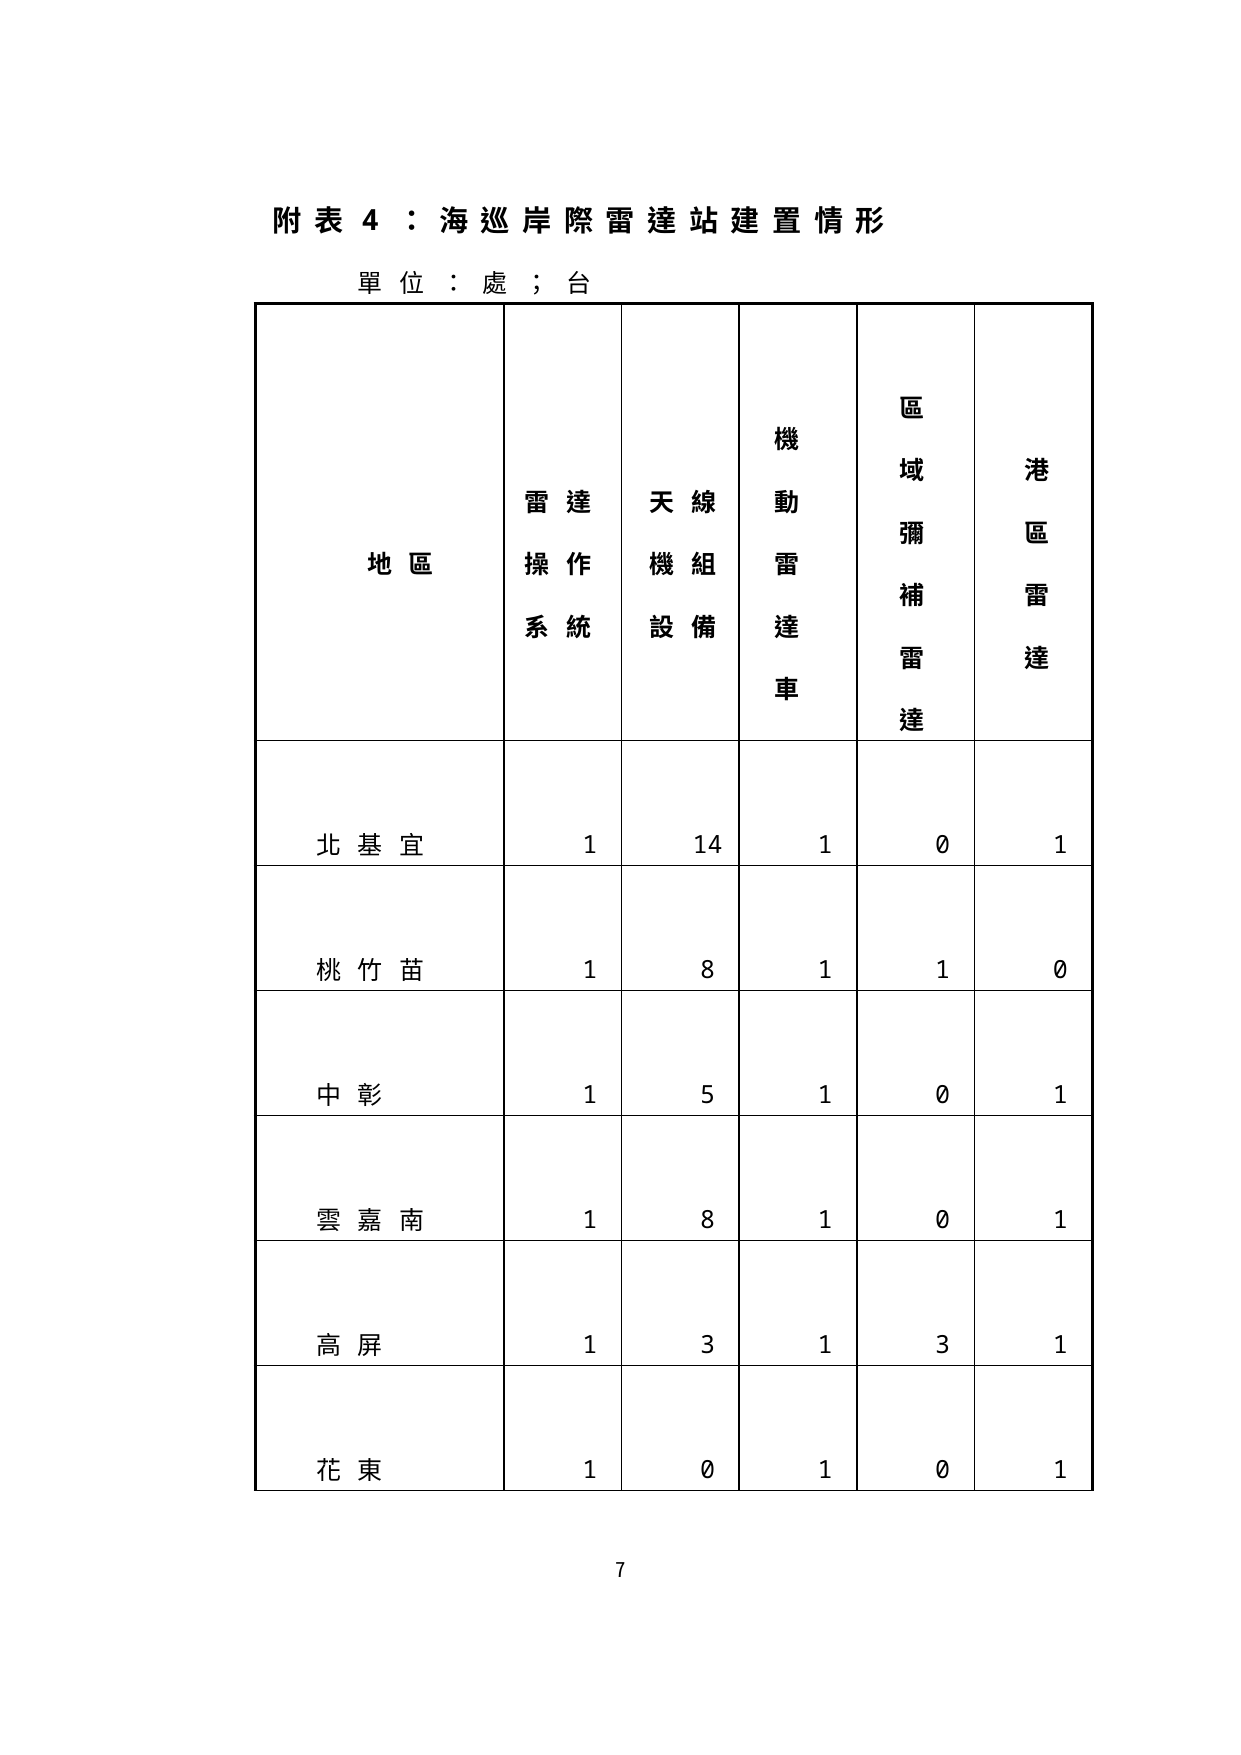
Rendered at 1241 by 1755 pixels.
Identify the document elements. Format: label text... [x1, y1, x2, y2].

table_cell 1 [505, 1116, 621, 1240]
table_cell 0 [975, 866, 1091, 990]
table_cell 1 [975, 741, 1091, 865]
table_cell 桃竹苗 [257, 866, 503, 990]
text 附表4：海巡岸際雷達站建置情形 單位：處；台 [241, 177, 1087, 302]
table_cell 花東 [257, 1366, 503, 1490]
table_cell 1 [505, 1241, 621, 1365]
table_cell 1 [975, 1116, 1091, 1240]
table_cell 1 [505, 1366, 621, 1490]
table_cell 1 [505, 741, 621, 865]
table_cell 0 [622, 1366, 738, 1490]
table_cell 1 [740, 1366, 856, 1490]
table_cell 8 [622, 1116, 738, 1240]
table_cell 1 [740, 991, 856, 1115]
table_cell 3 [858, 1241, 974, 1365]
table_cell 1 [975, 1366, 1091, 1490]
table_cell 0 [858, 741, 974, 865]
table_cell 0 [858, 1116, 974, 1240]
table_cell 1 [858, 866, 974, 990]
table_header 天線機組設備 [622, 305, 738, 740]
table_cell 1 [505, 991, 621, 1115]
table_header 機動雷達車 [740, 305, 856, 740]
table_cell 0 [858, 1366, 974, 1490]
table_cell 北基宜 [257, 741, 503, 865]
table_cell 0 [858, 991, 974, 1115]
table_cell 14 [622, 741, 738, 865]
table_cell 1 [505, 866, 621, 990]
table_header 區域彌補雷達 [858, 305, 974, 740]
table_cell 1 [740, 866, 856, 990]
table_cell 1 [740, 741, 856, 865]
table_cell 1 [740, 1241, 856, 1365]
table_cell 5 [622, 991, 738, 1115]
table_header 雷達操作系統 [505, 305, 621, 740]
table_cell 高屏 [257, 1241, 503, 1365]
table_cell 1 [975, 1241, 1091, 1365]
table_cell 中彰 [257, 991, 503, 1115]
table_cell 1 [975, 991, 1091, 1115]
table_cell 1 [740, 1116, 856, 1240]
table_cell 3 [622, 1241, 738, 1365]
table_header 地區 [257, 305, 503, 740]
table_cell 8 [622, 866, 738, 990]
table_cell 雲嘉南 [257, 1116, 503, 1240]
table_header 港區雷達 [975, 305, 1091, 740]
